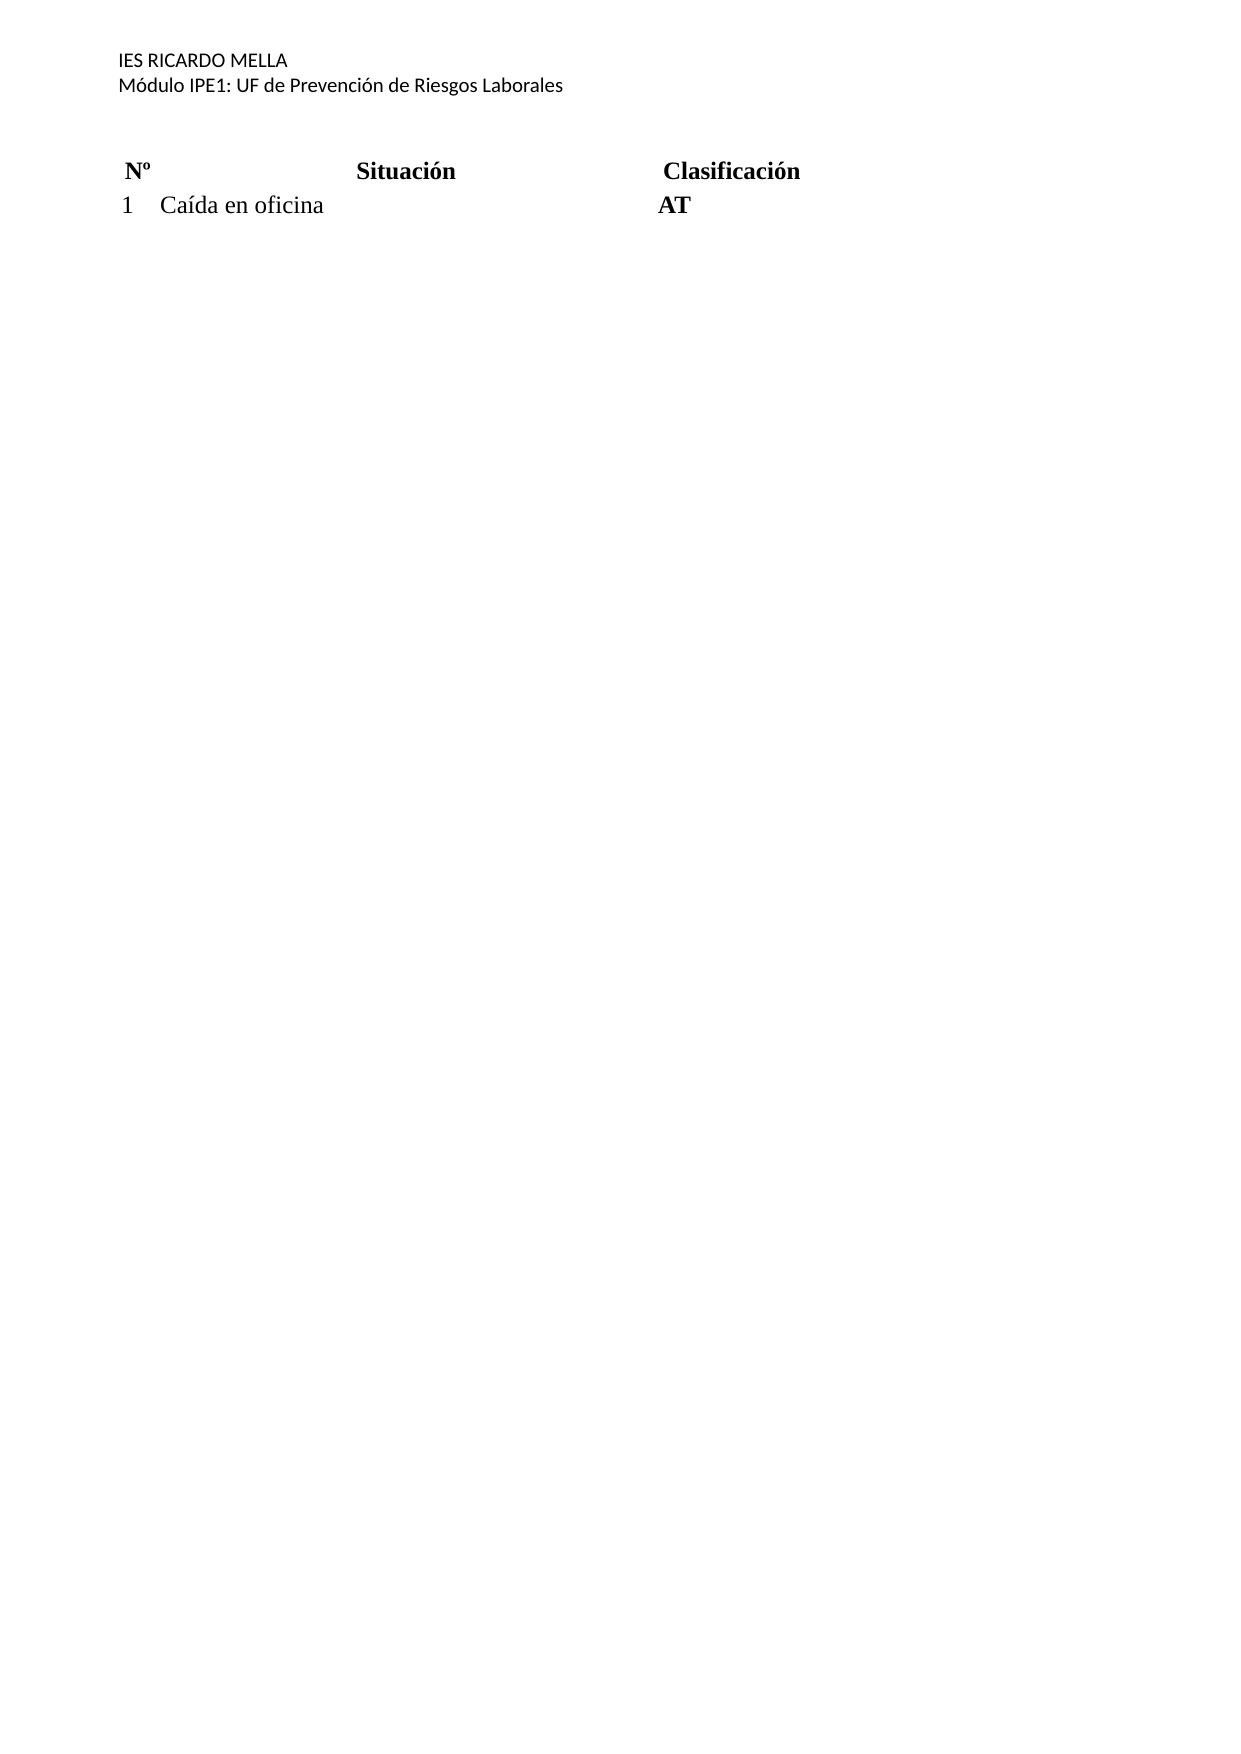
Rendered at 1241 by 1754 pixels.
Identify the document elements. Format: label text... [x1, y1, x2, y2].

table_cell 1 [118, 188, 157, 222]
table_cell Caída en oficina [157, 188, 655, 222]
table_header Nº [118, 153, 157, 187]
table_header Clasificación [655, 153, 808, 187]
table_cell AT [655, 188, 808, 222]
table_header Situación [157, 153, 655, 187]
